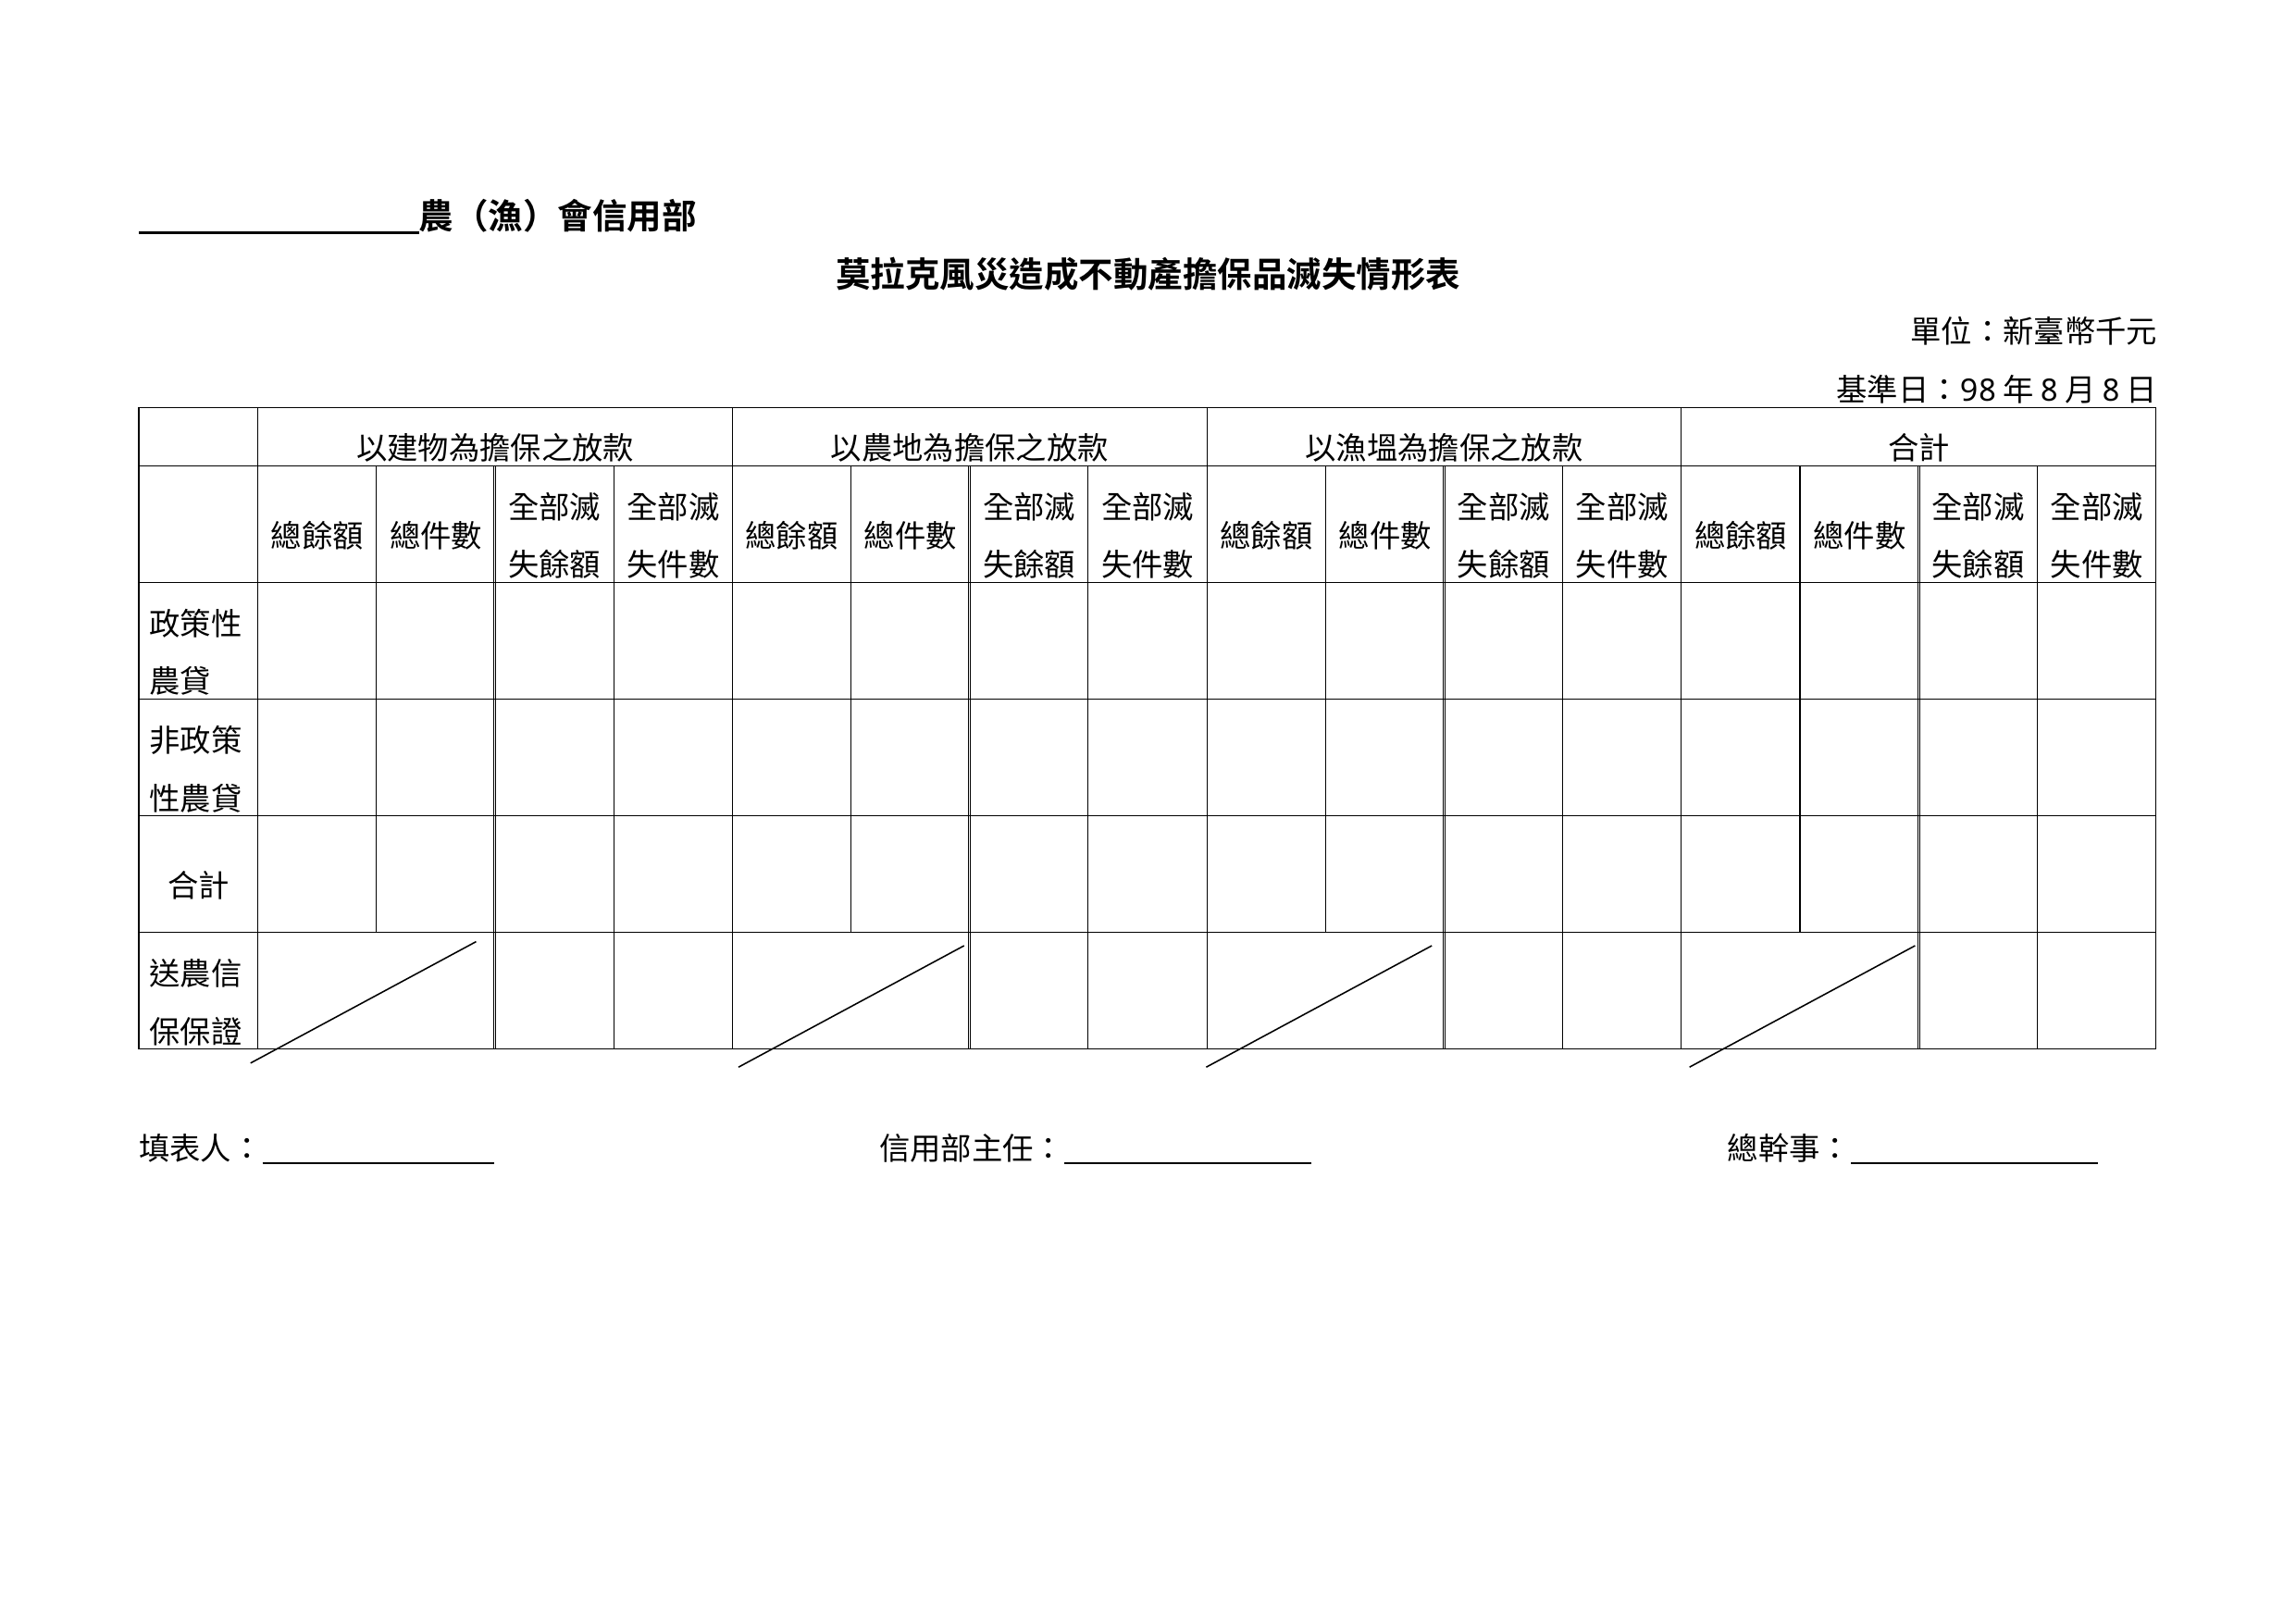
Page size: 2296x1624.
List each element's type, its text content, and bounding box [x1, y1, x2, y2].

table_cell [496, 816, 614, 932]
table_cell [496, 933, 614, 1048]
table_cell [2038, 816, 2155, 932]
table_cell 全部滅失件數 [2038, 466, 2155, 582]
table_cell [1088, 583, 1207, 699]
text 填表人： 信用部主任： 總幹事： [139, 1108, 2157, 1165]
table_cell [1920, 933, 2037, 1048]
table_cell [614, 933, 732, 1048]
table_cell 總件數 [1326, 466, 1443, 582]
table_cell [377, 816, 493, 932]
table_cell [1446, 583, 1562, 699]
table_header 以建物為擔保之放款 [258, 408, 732, 465]
table_cell [1446, 700, 1562, 815]
table_cell 總餘額 [1682, 466, 1799, 582]
table_cell 總件數 [1801, 466, 1917, 582]
table_cell [851, 700, 968, 815]
text 基準日：98年8月8日 [139, 349, 2157, 406]
table_cell 合計 [140, 816, 257, 932]
table_cell [1208, 583, 1325, 699]
table_cell [1563, 583, 1681, 699]
table_cell [1446, 816, 1562, 932]
table_cell [733, 816, 850, 932]
table_cell [1088, 816, 1207, 932]
table_cell [614, 816, 732, 932]
table_cell [1326, 816, 1443, 932]
table_cell [1446, 933, 1562, 1048]
table_cell [2038, 700, 2155, 815]
text 莫拉克風災造成不動產擔保品滅失情形表 [139, 233, 2157, 291]
table_cell 全部滅失餘額 [1920, 466, 2037, 582]
table_cell [140, 466, 257, 582]
table_cell 全部滅失餘額 [971, 466, 1087, 582]
table_cell 全部滅失餘額 [1446, 466, 1562, 582]
table_cell [733, 583, 850, 699]
table_cell [496, 583, 614, 699]
table_cell [1088, 700, 1207, 815]
table_cell 全部滅失件數 [1088, 466, 1207, 582]
table_cell [1208, 700, 1325, 815]
table_cell 政策性農貸 [140, 583, 257, 699]
table_cell 全部滅失件數 [1563, 466, 1681, 582]
table_cell [733, 933, 968, 1048]
table_cell [2038, 933, 2155, 1048]
table_cell 總餘額 [1208, 466, 1325, 582]
table_cell [1682, 933, 1917, 1048]
table_cell 總件數 [851, 466, 968, 582]
table_cell [971, 933, 1087, 1048]
table_cell 總餘額 [258, 466, 376, 582]
table_cell [258, 933, 493, 1048]
table_cell [1920, 816, 2037, 932]
table_cell [1801, 816, 1917, 932]
table_cell [258, 700, 376, 815]
table_cell 非政策性農貸 [140, 700, 257, 815]
table_cell [1682, 816, 1799, 932]
table_cell 全部滅失餘額 [496, 466, 614, 582]
table_cell [377, 700, 493, 815]
text 單位：新臺幣千元 [139, 291, 2157, 349]
table_cell [2038, 583, 2155, 699]
table_cell [1563, 933, 1681, 1048]
text 農（漁）會信用部 [139, 175, 2157, 233]
table_cell 全部滅失件數 [614, 466, 732, 582]
table_cell [1801, 583, 1917, 699]
table_cell [258, 583, 376, 699]
table_header [140, 408, 257, 465]
table_header 以漁塭為擔保之放款 [1208, 408, 1681, 465]
table_cell [851, 816, 968, 932]
table_cell [1682, 583, 1799, 699]
table_header 以農地為擔保之放款 [733, 408, 1207, 465]
table_cell [1920, 700, 2037, 815]
table_cell [971, 816, 1087, 932]
table_cell [377, 583, 493, 699]
table_cell [258, 816, 376, 932]
table_cell [1326, 700, 1443, 815]
table_cell [851, 583, 968, 699]
table_cell [1208, 933, 1443, 1048]
table_cell [1088, 933, 1207, 1048]
table_cell [971, 700, 1087, 815]
table_cell 送農信保保證 [140, 933, 257, 1048]
table_cell [1563, 700, 1681, 815]
table_cell [1682, 700, 1799, 815]
table_cell [1326, 583, 1443, 699]
table_cell [614, 583, 732, 699]
table_cell [496, 700, 614, 815]
table_cell 總餘額 [733, 466, 850, 582]
table_cell [1563, 816, 1681, 932]
table_header 合計 [1682, 408, 2155, 465]
table_cell [1208, 816, 1325, 932]
table_cell [1801, 700, 1917, 815]
table_cell [1920, 583, 2037, 699]
table_cell 總件數 [377, 466, 493, 582]
table_cell [733, 700, 850, 815]
table_cell [614, 700, 732, 815]
table_cell [971, 583, 1087, 699]
